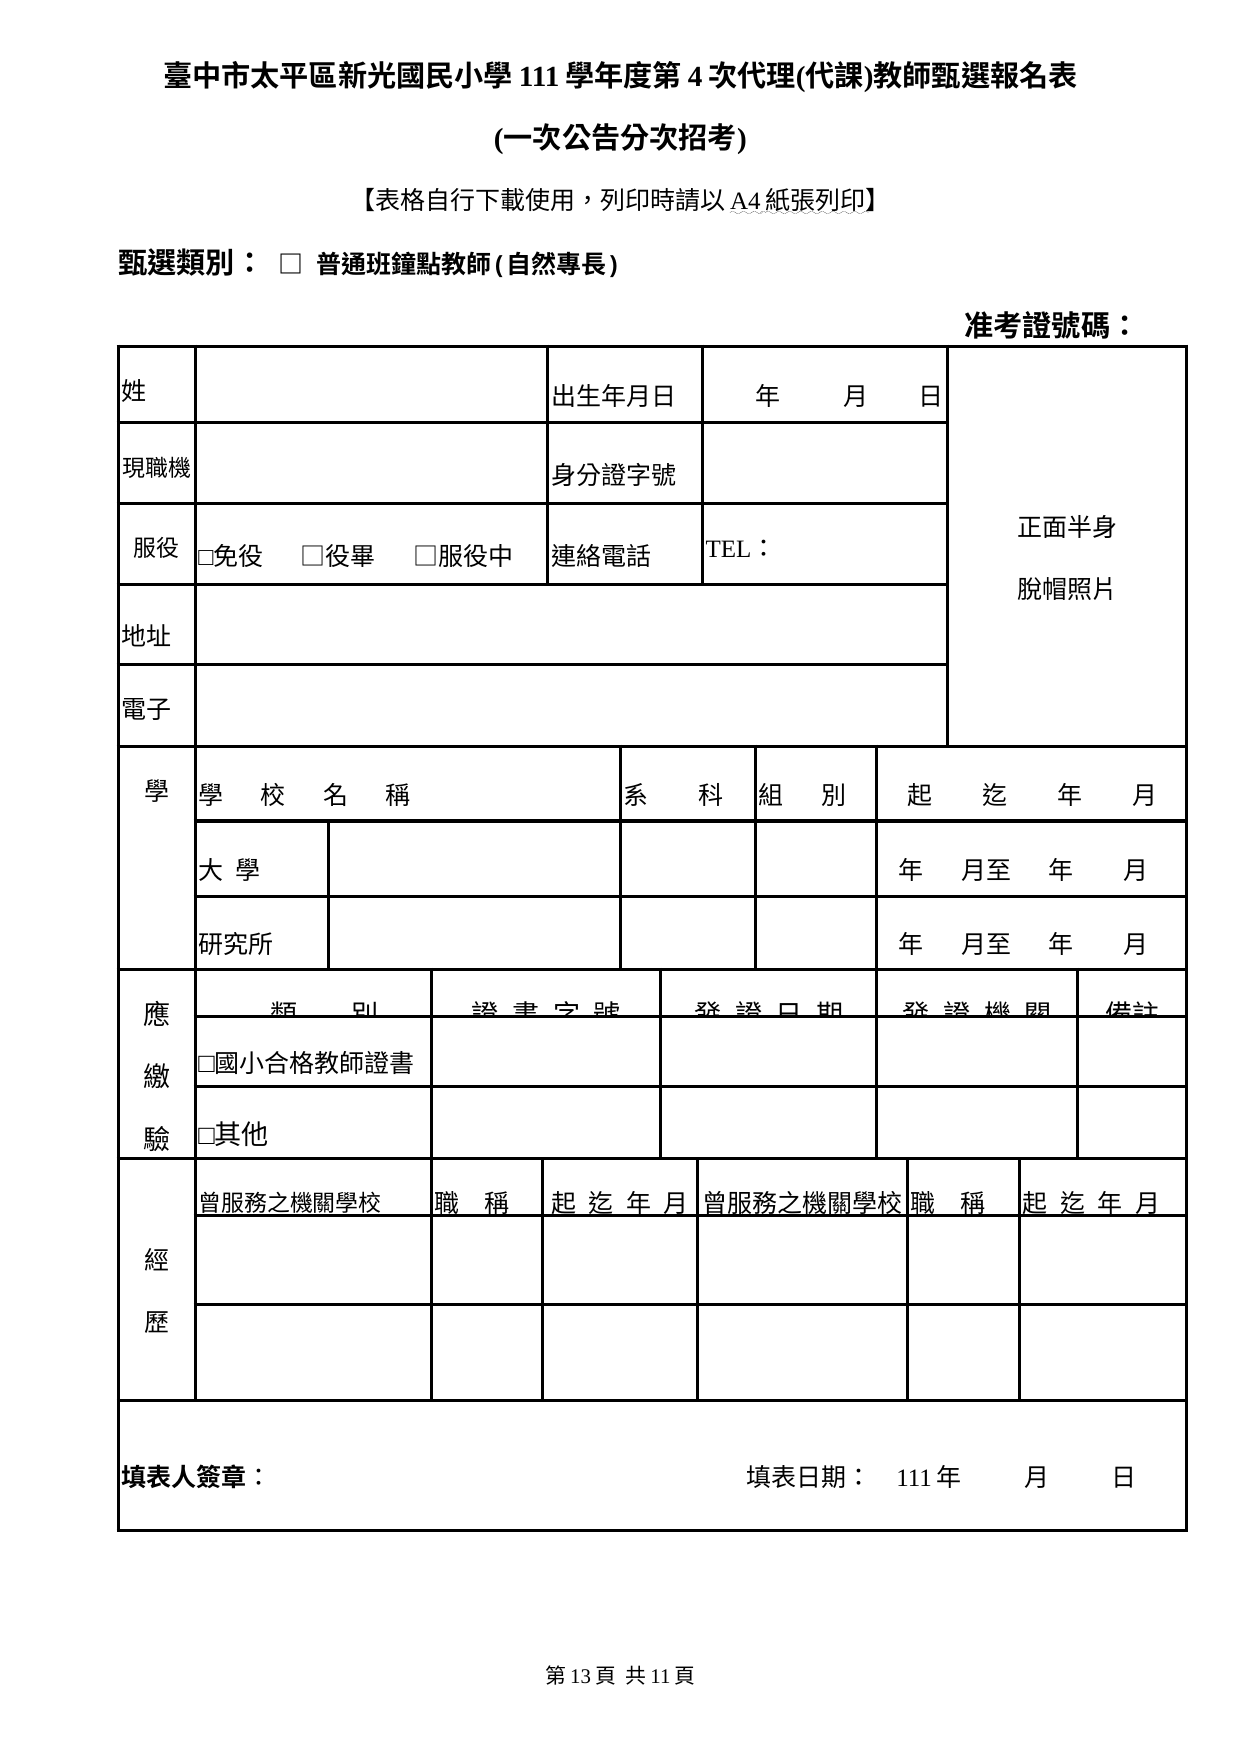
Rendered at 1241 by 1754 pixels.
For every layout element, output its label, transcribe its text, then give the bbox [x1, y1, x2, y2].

table_cell [699, 1306, 906, 1399]
table_cell 連絡電話 [549, 505, 701, 583]
table_cell [757, 898, 875, 968]
table_cell 發 證 日 期 [662, 971, 875, 1015]
table_cell 組 別 [757, 748, 875, 819]
text 甄選類別： □ 普通班鐘點教師(自然專長) [118, 219, 1122, 282]
table_cell 現職機關學校 [120, 424, 194, 502]
table_cell □國小合格教師證書 [197, 1018, 430, 1085]
table_cell [433, 1306, 541, 1399]
table_cell [433, 1018, 659, 1085]
text 臺中市太平區新光國民小學111學年度第4次代理(代課)教師甄選報名表 [118, 32, 1122, 94]
table_header 姓 名 [120, 348, 194, 421]
table_cell □免役 □役畢 □服役中 [197, 505, 546, 583]
table_cell 證 書 字 號 [433, 971, 659, 1015]
table_cell [544, 1306, 696, 1399]
table_header 年 月 日 [704, 348, 946, 421]
table_cell [1079, 1018, 1185, 1085]
table_cell 學 校 名 稱 [197, 748, 619, 819]
table_cell 年 月至 年 月 [878, 898, 1185, 968]
table_header [197, 348, 546, 421]
table_cell 學 歷 [120, 748, 194, 968]
table_cell 地址 [120, 586, 194, 662]
table_cell 研究所 [197, 898, 327, 968]
table_cell [909, 1217, 1018, 1303]
table_cell [1021, 1306, 1185, 1399]
table_cell 經 歷 [120, 1160, 194, 1399]
table_cell [197, 586, 946, 662]
table_cell [433, 1088, 659, 1157]
table_cell [878, 1088, 1076, 1157]
table_cell [699, 1217, 906, 1303]
table_header 出生年月日 [549, 348, 701, 421]
table_cell [878, 1018, 1076, 1085]
table_cell 服役 情形 [120, 505, 194, 583]
text 准考證號碼： [118, 282, 1122, 344]
table_cell 應 繳 驗 證 件 [120, 971, 194, 1157]
table_cell [544, 1217, 696, 1303]
text (一次公告分次招考) [118, 94, 1122, 157]
table_cell 填表人簽章： 填表日期： 111年 月 日 [120, 1402, 1185, 1529]
table_cell TEL： 手機： [704, 505, 946, 583]
table_header 正面半身 脫帽照片 [949, 348, 1185, 744]
table_cell 曾服務之機關學校 [699, 1160, 906, 1214]
table_cell 大 學 [197, 823, 327, 894]
table_cell 年 月至 年 月 [878, 823, 1185, 894]
table_cell [909, 1306, 1018, 1399]
table_cell 起 迄 年 月 [878, 748, 1185, 819]
table_cell [662, 1088, 875, 1157]
table_cell [197, 666, 946, 744]
table_cell 起 迄 年 月 [1021, 1160, 1185, 1214]
table_cell 起 迄 年 月 [544, 1160, 696, 1214]
table_cell [662, 1018, 875, 1085]
table_cell 系 科 [622, 748, 754, 819]
table_cell 電子郵件 [120, 666, 194, 744]
table_cell 職 稱 [433, 1160, 541, 1214]
table_cell □其他 [197, 1088, 430, 1157]
table_cell [197, 1217, 430, 1303]
table_cell 備註 [1079, 971, 1185, 1015]
table_cell 身分證字號 [549, 424, 701, 502]
table_cell [622, 823, 754, 894]
table_cell [757, 823, 875, 894]
table_cell [330, 898, 619, 968]
table_cell 曾服務之機關學校 [197, 1160, 430, 1214]
table_cell 類 別 [197, 971, 430, 1015]
table_cell 發 證 機 關 [878, 971, 1076, 1015]
table_cell [330, 823, 619, 894]
table_cell [704, 424, 946, 502]
table_cell [1021, 1217, 1185, 1303]
text 【表格自行下載使用，列印時請以A4紙張列印】 [118, 157, 1122, 219]
table_cell [197, 424, 546, 502]
table_cell [1079, 1088, 1185, 1157]
table_cell 職 稱 [909, 1160, 1018, 1214]
table_cell [622, 898, 754, 968]
table_cell [433, 1217, 541, 1303]
table_cell [197, 1306, 430, 1399]
